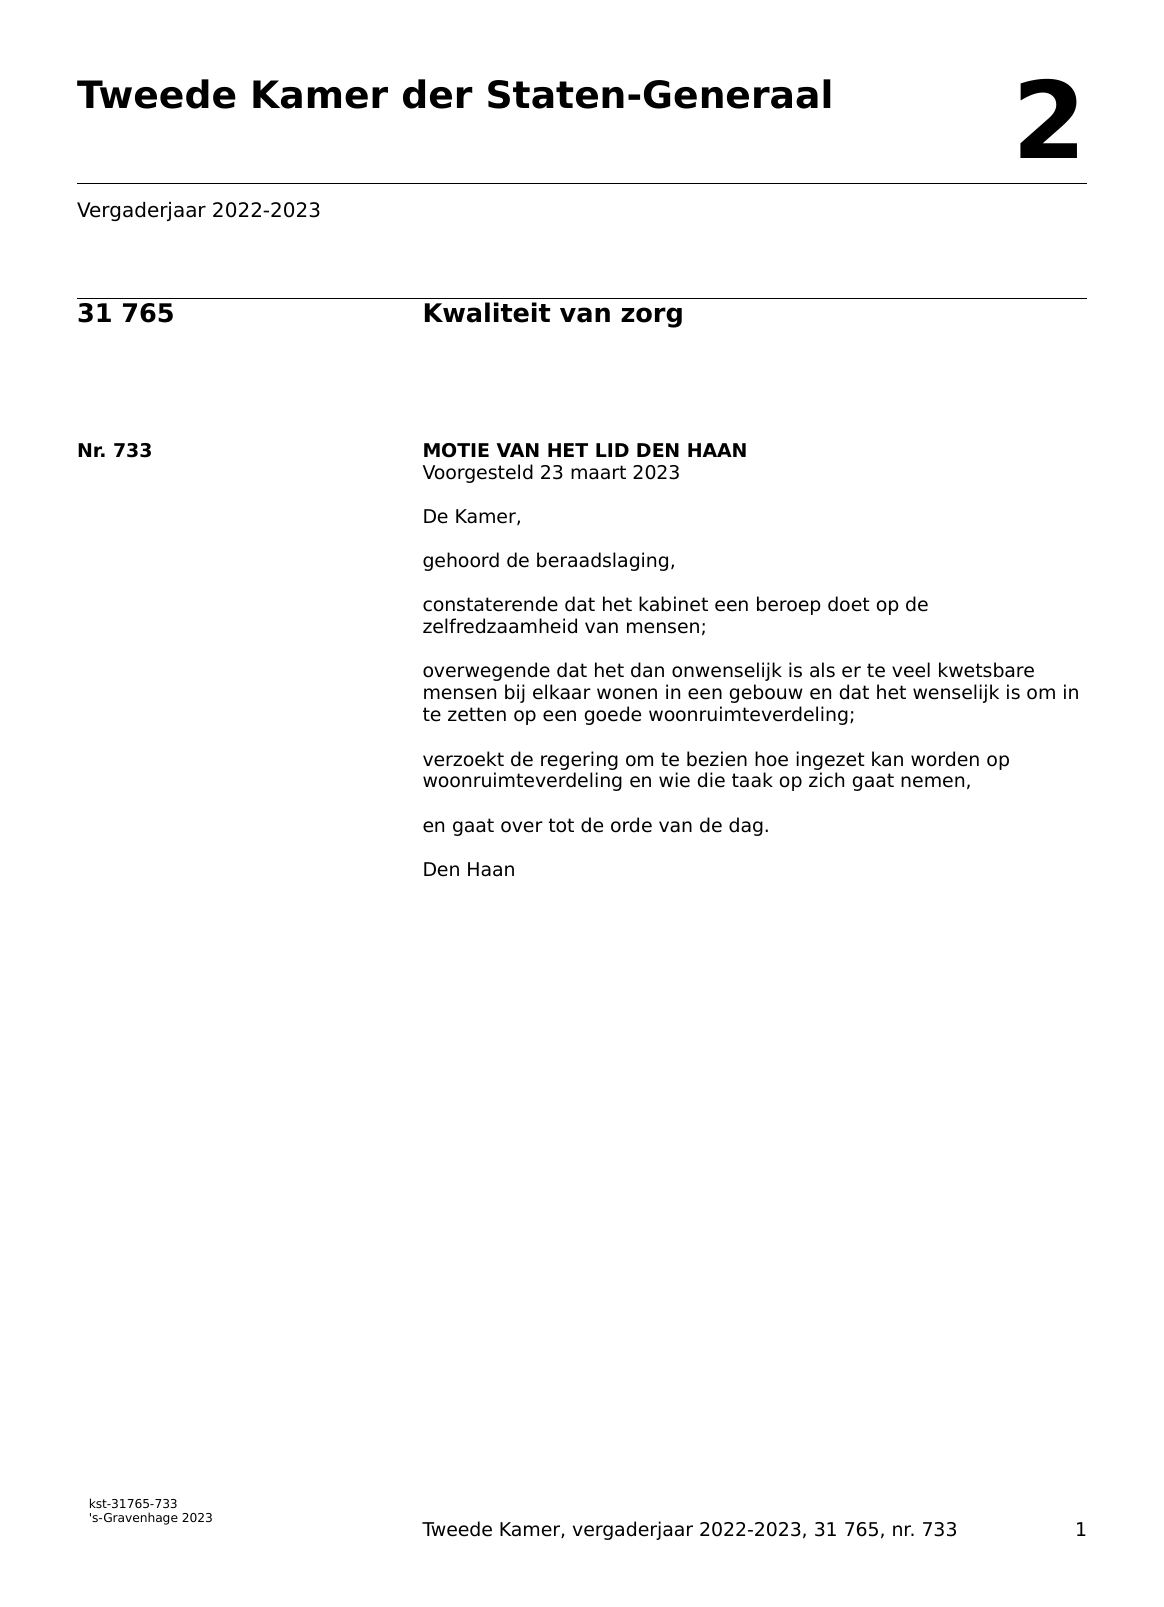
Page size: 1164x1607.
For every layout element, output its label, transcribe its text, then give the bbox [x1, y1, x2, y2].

text overwegende dat het dan onwenselijk is als er te veel kwetsbare mensen bij elkaar wonen in een gebouw en dat het wenselijk is om in te zetten op een goede woonruimteverdeling; [422, 660, 1087, 726]
text 's-Gravenhage 2023 [88, 1511, 323, 1525]
table_header Tweede Kamer der Staten-Generaal [77, 59, 886, 183]
table_cell Vergaderjaar 2022-2023 [77, 184, 1087, 298]
table_header 2 [886, 59, 1087, 183]
text Voorgesteld 23 maart 2023 [422, 462, 1087, 484]
text kst-31765-733 [88, 1497, 323, 1511]
text gehoord de beraadslaging, [422, 550, 1087, 572]
subtitle Nr. 733 MOTIE VAN HET LID DEN HAAN [77, 440, 1087, 462]
text De Kamer, [422, 506, 1087, 528]
text Den Haan [422, 859, 1087, 881]
text constaterende dat het kabinet een beroep doet op de zelfredzaamheid van mensen; [422, 594, 1087, 638]
text en gaat over tot de orde van de dag. [422, 814, 1087, 837]
text verzoekt de regering om te bezien hoe ingezet kan worden op woonruimteverdeling en wie die taak op zich gaat nemen, [422, 748, 1087, 792]
subtitle 31 765 Kwaliteit van zorg [77, 299, 1087, 329]
